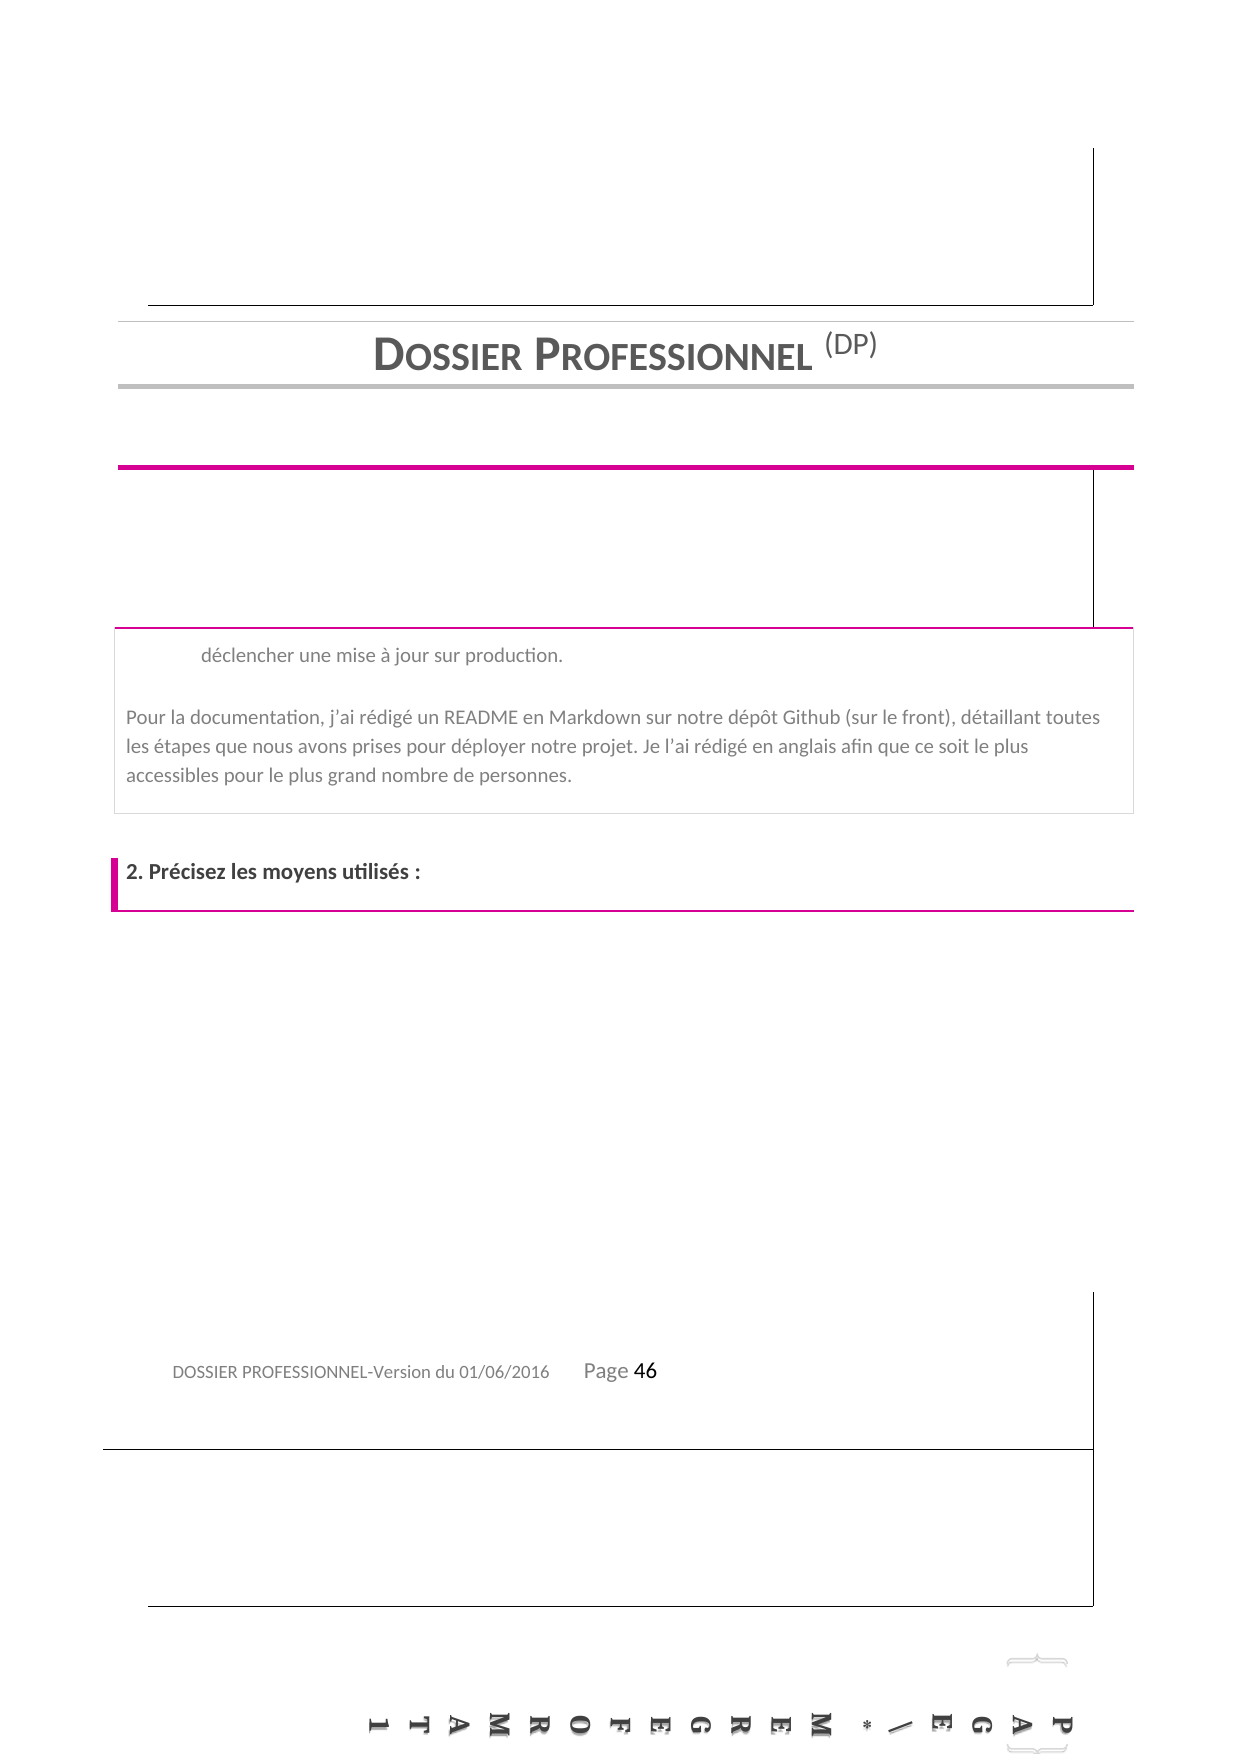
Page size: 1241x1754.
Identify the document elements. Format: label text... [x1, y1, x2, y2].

table_cell [115, 814, 1133, 857]
table_cell 2. Précisez les moyens utilisés : [118, 858, 1133, 910]
table_cell déclencher une mise à jour sur production. Pour la documentation, j’ai rédigé un README en Markdown sur notre dépôt Github (sur le front), détaillant toutes les étapes que nous avons prises pour déployer notre projet. Je l’ai rédigé en anglais afin que ce soit le plus accessibles pour le plus grand nombre de personnes. [115, 629, 1133, 812]
